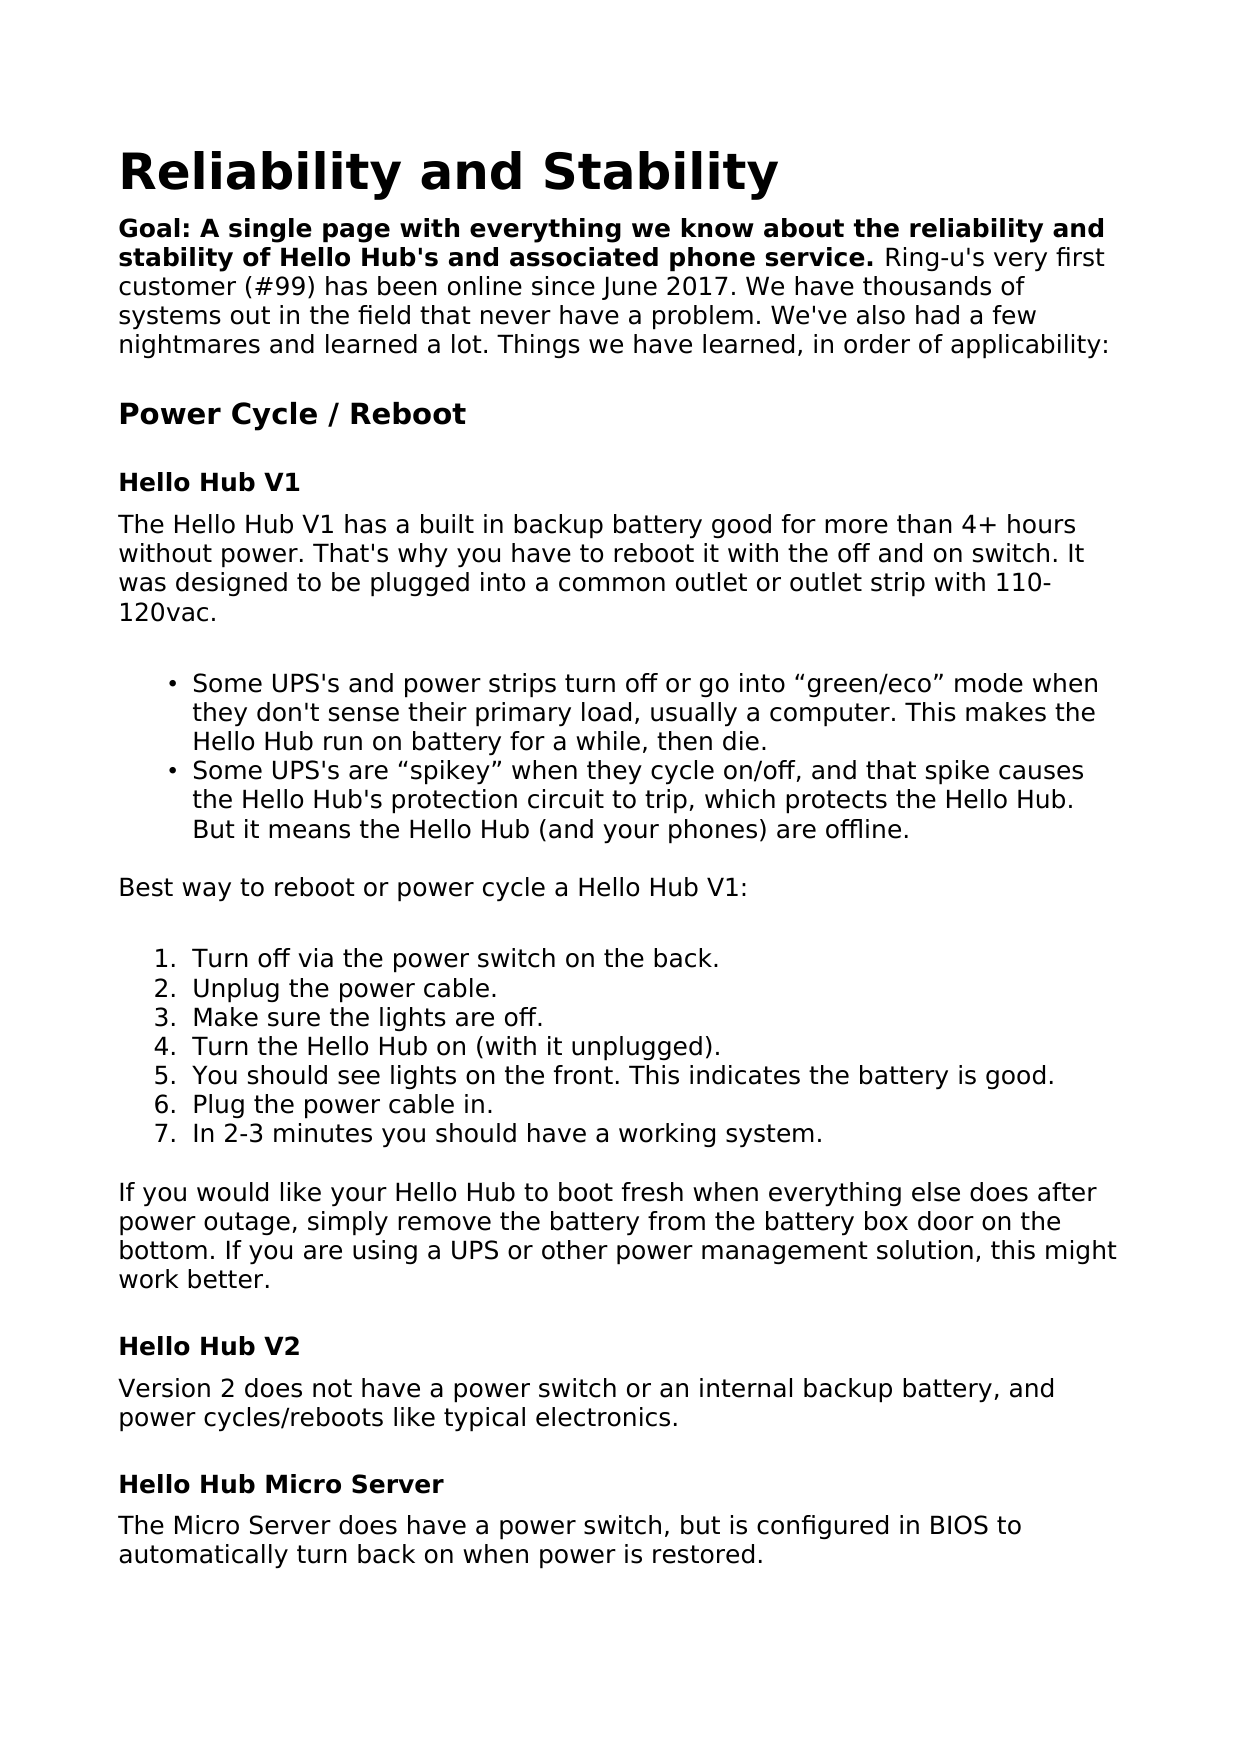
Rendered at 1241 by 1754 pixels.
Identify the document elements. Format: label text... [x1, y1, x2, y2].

text If you would like your Hello Hub to boot fresh when everything else does after power outage, simply remove the battery from the battery box door on the bottom. If you are using a UPS or other power management solution, this might work better. [118, 1178, 1122, 1295]
list Some UPS's are “spikey” when they cycle on/off, and that spike causes the Hello Hub's protection circuit to trip, which protects the Hello Hub. But it means the Hello Hub (and your phones) are offline. [177, 756, 1122, 844]
list Make sure the lights are off. [177, 1003, 1122, 1032]
list Turn the Hello Hub on (with it unplugged). [177, 1032, 1122, 1061]
list You should see lights on the front. This indicates the battery is good. [177, 1061, 1122, 1090]
subtitle Hello Hub Micro Server [118, 1470, 1122, 1499]
text The Micro Server does have a power switch, but is configured in BIOS to automatically turn back on when power is restored. [118, 1512, 1122, 1570]
text Best way to reboot or power cycle a Hello Hub V1: [118, 873, 1122, 903]
subtitle Power Cycle / Reboot [118, 397, 1122, 431]
list In 2-3 minutes you should have a working system. [177, 1119, 1122, 1149]
list Unplug the power cable. [177, 974, 1122, 1003]
list Plug the power cable in. [177, 1090, 1122, 1119]
list Some UPS's and power strips turn off or go into “green/eco” mode when they don't sense their primary load, usually a computer. This makes the Hello Hub run on battery for a while, then die. [177, 669, 1122, 756]
list Turn off via the power switch on the back. [177, 944, 1122, 974]
subtitle Hello Hub V1 [118, 469, 1122, 498]
subtitle Reliability and Stability [118, 143, 1122, 201]
text The Hello Hub V1 has a built in backup battery good for more than 4+ hours without power. That's why you have to reboot it with the off and on switch. It was designed to be plugged into a common outlet or outlet strip with 110-120vac. [118, 510, 1122, 627]
text Version 2 does not have a power switch or an internal backup battery, and power cycles/reboots like typical electronics. [118, 1374, 1122, 1432]
subtitle Hello Hub V2 [118, 1332, 1122, 1362]
text Goal: A single page with everything we know about the reliability and stability of Hello Hub's and associated phone service. Ring-u's very first customer (#99) has been online since June 2017. We have thousands of systems out in the field that never have a problem. We've also had a few nightmares and learned a lot. Things we have learned, in order of applicability: [118, 214, 1122, 360]
